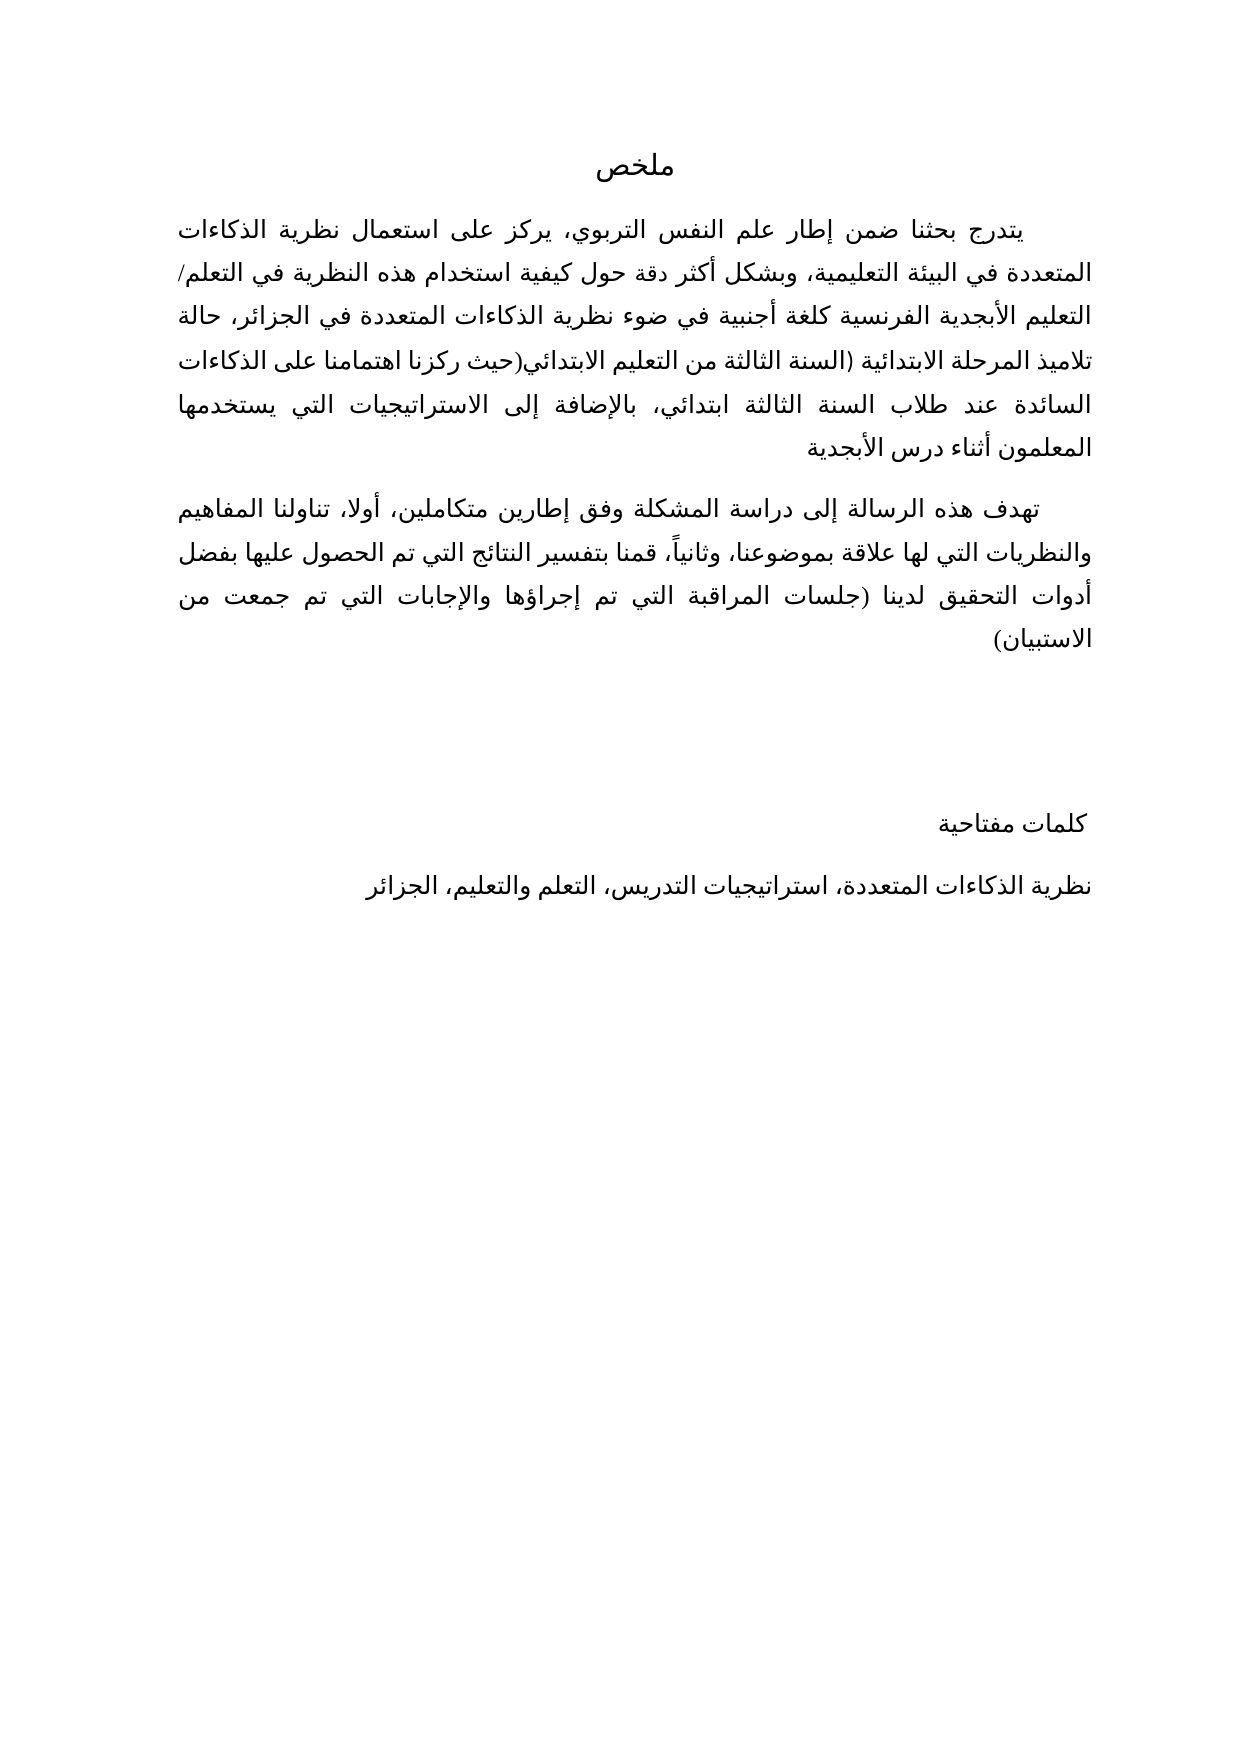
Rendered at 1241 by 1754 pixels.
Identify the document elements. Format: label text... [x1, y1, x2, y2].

text يتدرج بحثنا ضمن إطار علم النفس التربوي، يركز على استعمال نظرية الذكاءات المتعددة في البيئة التعليمية، وبشكل أكثر دقة حول كيفية استخدام هذه النظرية في التعلم/ التعليم الأبجدية الفرنسية كلغة أجنبية في ضوء نظرية الذكاءات المتعددة في الجزائر، حالة تلاميذ المرحلة الابتدائية (السنة الثالثة من التعليم الابتدائي(حيث ركزنا اهتمامنا على الذكاءات السائدة عند طلاب السنة الثالثة ابتدائي، بالإضافة إلى الاستراتيجيات التي يستخدمها المعلمون أثناء درس الأبجدية [177, 215, 1092, 462]
text ملخص [177, 148, 1092, 181]
text كلمات مفتاحية [177, 808, 1092, 839]
text تهدف هذه الرسالة إلى دراسة المشكلة وفق إطارين متكاملين، أولا، تناولنا المفاهيم والنظريات التي لها علاقة بموضوعنا، وثانياً، قمنا بتفسير النتائج التي تم الحصول عليها بفضل أدوات التحقيق لدينا (جلسات المراقبة التي تم إجراؤها والإجابات التي تم جمعت من الاستبيان) [177, 493, 1092, 653]
text نظرية الذكاءات المتعددة، استراتيجيات التدريس، التعلم والتعليم، الجزائر [177, 871, 1092, 899]
